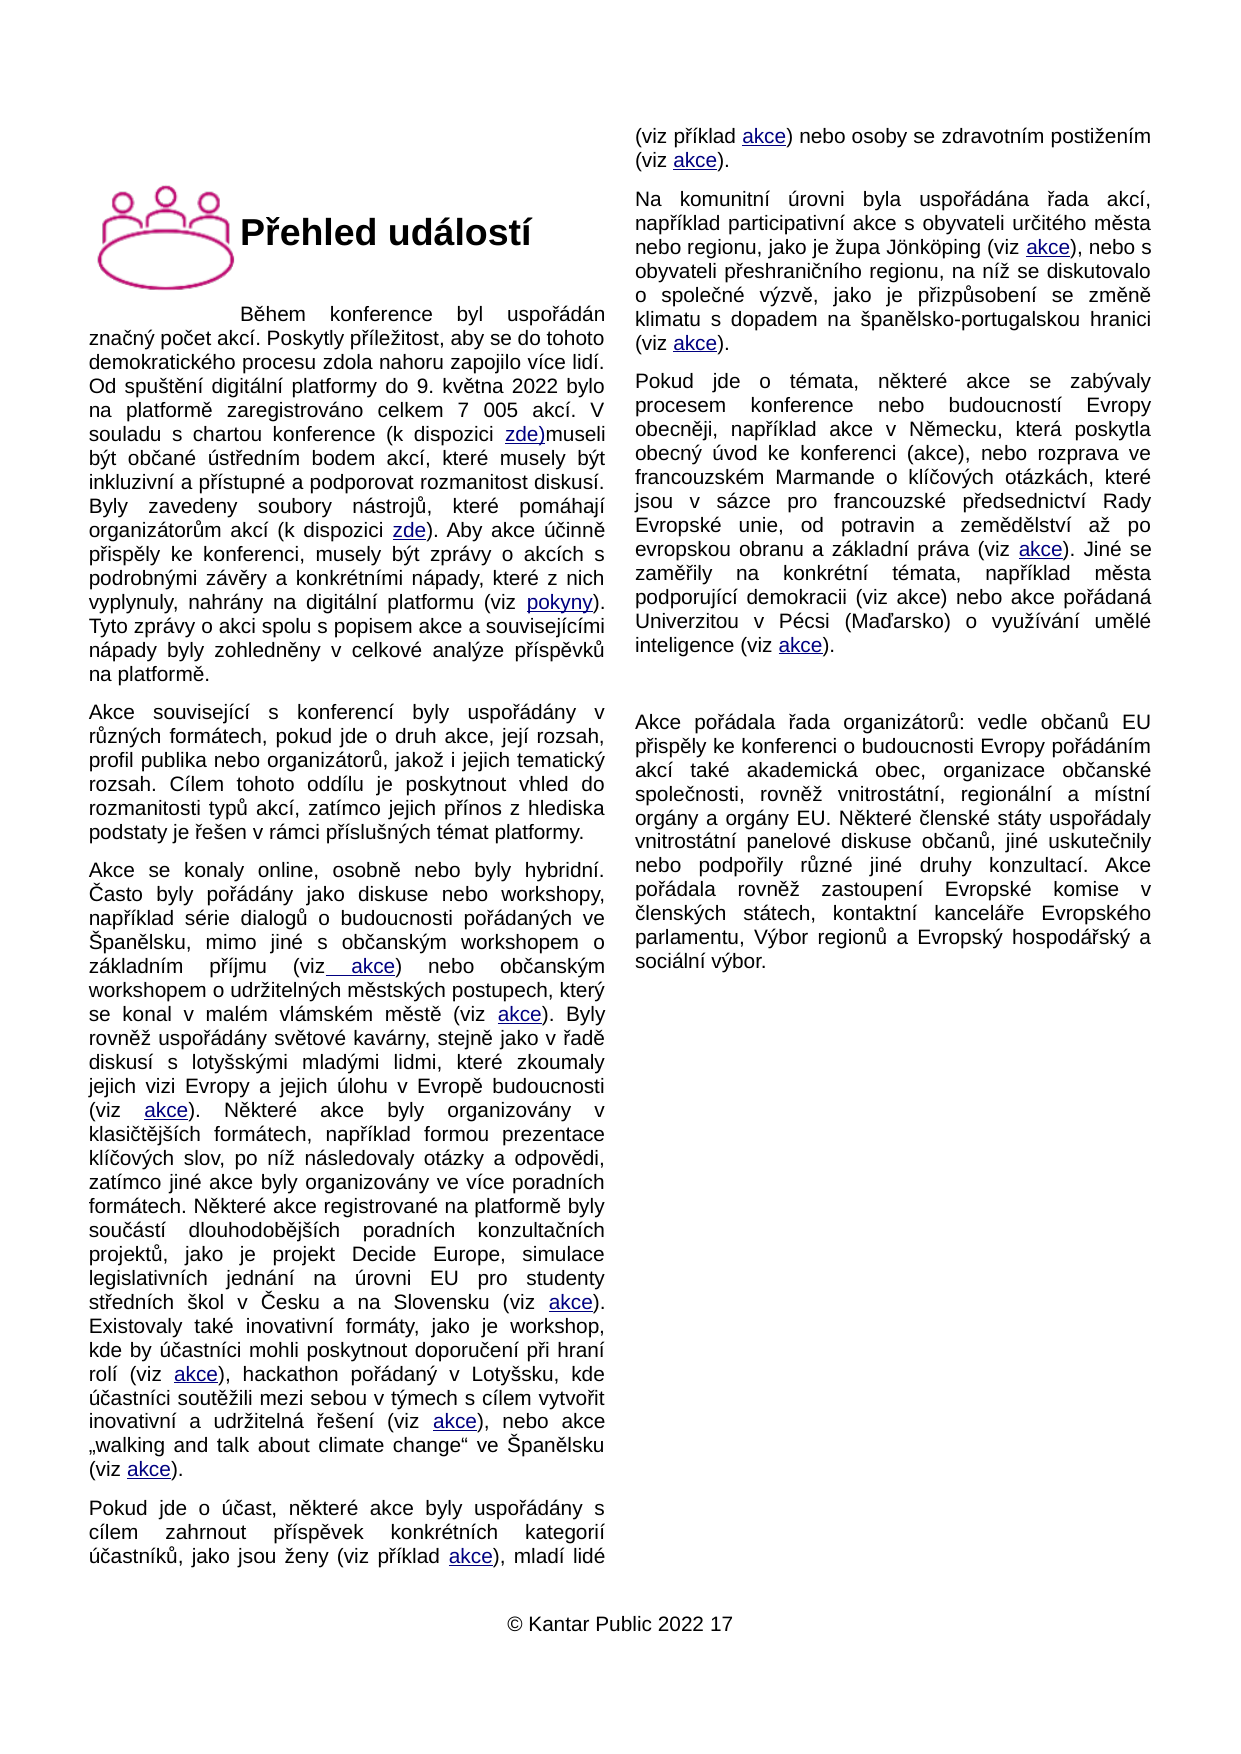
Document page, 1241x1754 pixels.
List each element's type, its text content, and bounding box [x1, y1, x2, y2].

text Akce související s konferencí byly uspořádány v různých formátech, pokud jde o druh akce, její rozsah, profil publika nebo organizátorů, jakož i jejich tematický rozsah. Cílem tohoto oddílu je poskytnout vhled do rozmanitosti typů akcí, zatímco jejich přínos z hlediska podstaty je řešen v rámci příslušných témat platformy. [88, 700, 605, 844]
text Během konference byl uspořádán značný počet akcí. Poskytly příležitost, aby se do tohoto demokratického procesu zdola nahoru zapojilo více lidí. Od spuštění digitální platformy do 9. května 2022 bylo na platformě zaregistrováno celkem 7 005 akcí. V souladu s chartou konference (k dispozici zde)museli být občané ústředním bodem akcí, které musely být inkluzivní a přístupné a podporovat rozmanitost diskusí. Byly zavedeny soubory nástrojů, které pomáhají organizátorům akcí (k dispozici zde). Aby akce účinně přispěly ke konferenci, musely být zprávy o akcích s podrobnými závěry a konkrétními nápady, které z nich vyplynuly, nahrány na digitální platformu (viz pokyny). Tyto zprávy o akci spolu s popisem akce a souvisejícími nápady byly zohledněny v celkové analýze příspěvků na platformě. [88, 302, 605, 685]
text (viz příklad akce) nebo osoby se zdravotním postižením (viz akce). [635, 124, 1152, 172]
text Na komunitní úrovni byla uspořádána řada akcí, například participativní akce s obyvateli určitého města nebo regionu, jako je župa Jönköping (viz akce), nebo s obyvateli přeshraničního regionu, na níž se diskutovalo o společné výzvě, jako je přizpůsobení se změně klimatu s dopadem na španělsko-portugalskou hranici (viz akce). [635, 187, 1152, 354]
picture [92, 156, 240, 304]
text Pokud jde o témata, některé akce se zabývaly procesem konference nebo budoucností Evropy obecněji, například akce v Německu, která poskytla obecný úvod ke konferenci (akce), nebo rozprava ve francouzském Marmande o klíčových otázkách, které jsou v sázce pro francouzské předsednictví Rady Evropské unie, od potravin a zemědělství až po evropskou obranu a základní práva (viz akce). Jiné se zaměřily na konkrétní témata, například města podporující demokracii (viz akce) nebo akce pořádaná Univerzitou v Pécsi (Maďarsko) o využívání umělé inteligence (viz akce). [635, 369, 1152, 656]
text Pokud jde o účast, některé akce byly uspořádány s cílem zahrnout příspěvek konkrétních kategorií účastníků, jako jsou ženy (viz příklad akce), mladí lidé [88, 1496, 605, 1568]
subtitle Přehled událostí [240, 211, 605, 254]
text Akce se konaly online, osobně nebo byly hybridní. Často byly pořádány jako diskuse nebo workshopy, například série dialogů o budoucnosti pořádaných ve Španělsku, mimo jiné s občanským workshopem o základním příjmu (viz akce) nebo občanským workshopem o udržitelných městských postupech, který se konal v malém vlámském městě (viz akce). Byly rovněž uspořádány světové kavárny, stejně jako v řadě diskusí s lotyšskými mladými lidmi, které zkoumaly jejich vizi Evropy a jejich úlohu v Evropě budoucnosti (viz akce). Některé akce byly organizovány v klasičtějších formátech, například formou prezentace klíčových slov, po níž následovaly otázky a odpovědi, zatímco jiné akce byly organizovány ve více poradních formátech. Některé akce registrované na platformě byly součástí dlouhodobějších poradních konzultačních projektů, jako je projekt Decide Europe, simulace legislativních jednání na úrovni EU pro studenty středních škol v Česku a na Slovensku (viz akce). Existovaly také inovativní formáty, jako je workshop, kde by účastníci mohli poskytnout doporučení při hraní rolí (viz akce), hackathon pořádaný v Lotyšsku, kde účastníci soutěžili mezi sebou v týmech s cílem vytvořit inovativní a udržitelná řešení (viz akce), nebo akce „walking and talk about climate change“ ve Španělsku (viz akce). [88, 858, 605, 1481]
text Akce pořádala řada organizátorů: vedle občanů EU přispěly ke konferenci o budoucnosti Evropy pořádáním akcí také akademická obec, organizace občanské společnosti, rovněž vnitrostátní, regionální a místní orgány a orgány EU. Některé členské státy uspořádaly vnitrostátní panelové diskuse občanů, jiné uskutečnily nebo podpořily různé jiné druhy konzultací. Akce pořádala rovněž zastoupení Evropské komise v členských státech, kontaktní kanceláře Evropského parlamentu, Výbor regionů a Evropský hospodářský a sociální výbor. [635, 709, 1152, 973]
